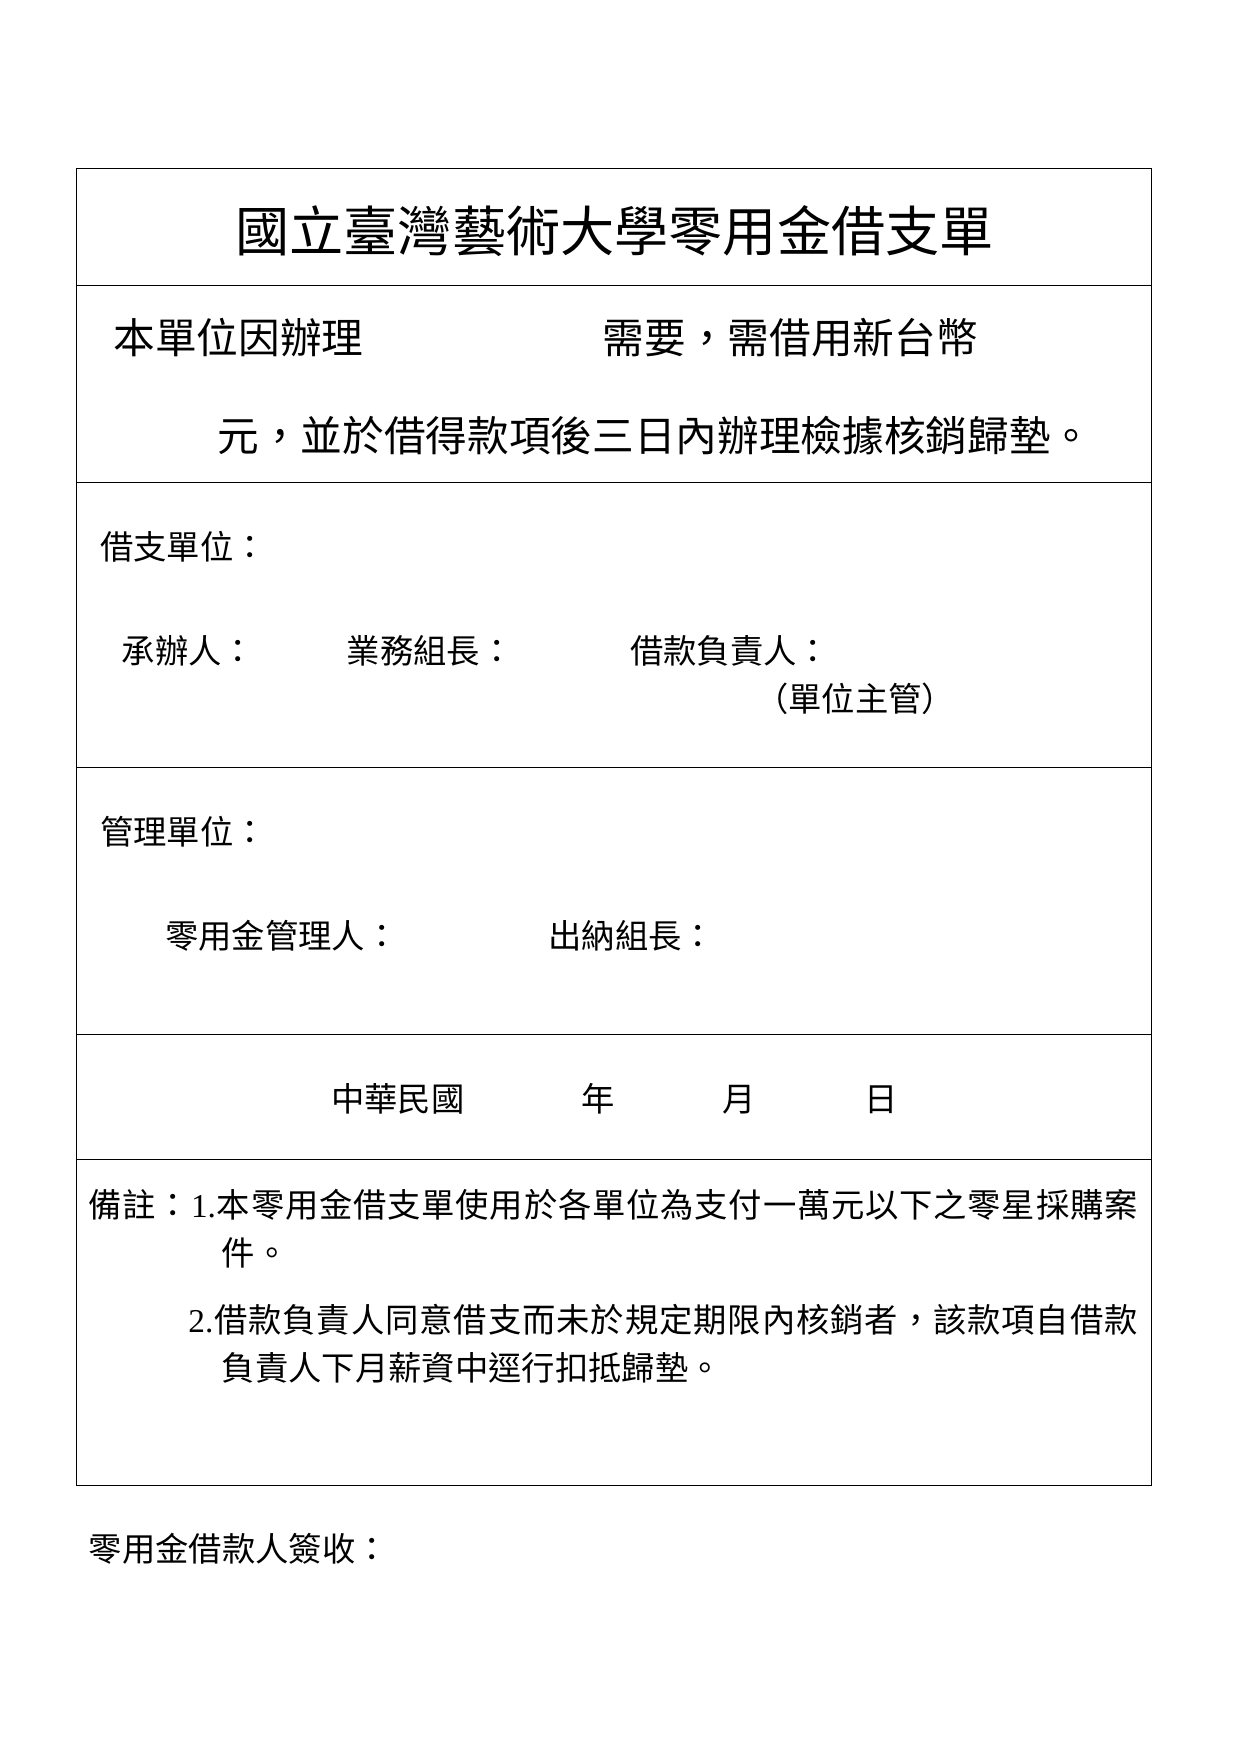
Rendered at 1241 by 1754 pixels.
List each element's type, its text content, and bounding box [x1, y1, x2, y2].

table_cell 本單位因辦理 需要，需借用新台幣 元，並於借得款項後三日內辦理檢據核銷歸墊。 [77, 286, 1151, 482]
table_header 國立臺灣藝術大學零用金借支單 [77, 169, 1151, 285]
text 零用金借款人簽收： [89, 1523, 1152, 1571]
table_cell 管理單位： 零用金管理人： 出納組長： [77, 768, 1151, 1034]
table_cell 借支單位： 承辦人： 業務組長： 借款負責人： （單位主管） [77, 483, 1151, 767]
table_cell 中華民國 年 月 日 [77, 1035, 1151, 1158]
table_cell 備註：1.本零用金借支單使用於各單位為支付一萬元以下之零星採購案件。 2.借款負責人同意借支而未於規定期限內核銷者，該款項自借款負責人下月薪資中逕行扣抵歸墊。 [77, 1160, 1151, 1484]
